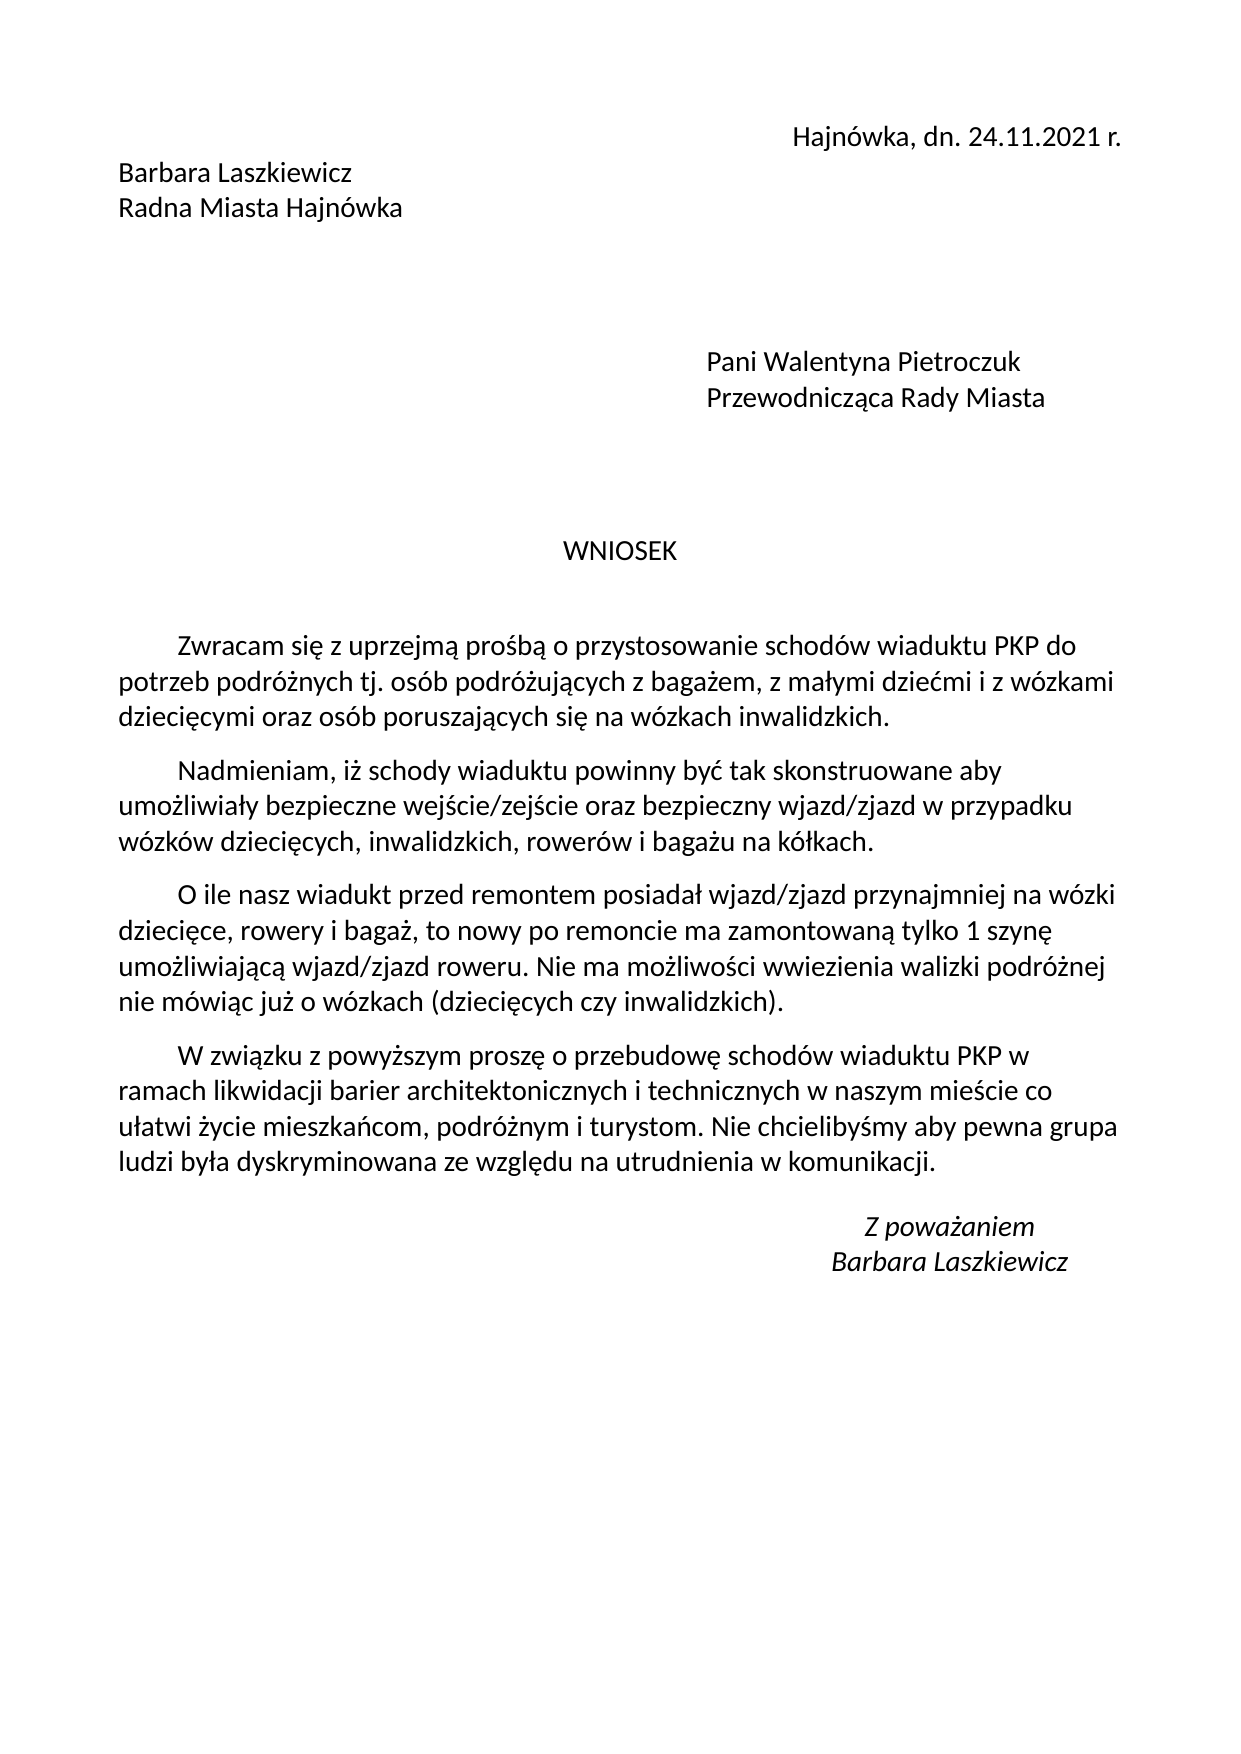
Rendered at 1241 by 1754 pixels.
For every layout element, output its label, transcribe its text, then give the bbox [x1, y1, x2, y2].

text Z poważaniem [780, 1208, 1122, 1243]
text Przewodnicząca Rady Miasta [706, 379, 1122, 414]
text Radna Miasta Hajnówka [118, 189, 1122, 225]
text WNIOSEK [118, 532, 1122, 568]
text Zwracam się z uprzejmą prośbą o przystosowanie schodów wiaduktu PKP do potrzeb podróżnych tj. osób podróżujących z bagażem, z małymi dziećmi i z wózkami dziecięcymi oraz osób poruszających się na wózkach inwalidzkich. [118, 627, 1122, 734]
text Hajnówka, dn. 24.11.2021 r. [118, 118, 1122, 154]
text Barbara Laszkiewicz [118, 154, 1122, 189]
text Barbara Laszkiewicz [780, 1243, 1122, 1279]
text O ile nasz wiadukt przed remontem posiadał wjazd/zjazd przynajmniej na wózki dziecięce, rowery i bagaż, to nowy po remoncie ma zamontowaną tylko 1 szynę umożliwiającą wjazd/zjazd roweru. Nie ma możliwości wwiezienia walizki podróżnej nie mówiąc już o wózkach (dziecięcych czy inwalidzkich). [118, 876, 1122, 1019]
text Nadmieniam, iż schody wiaduktu powinny być tak skonstruowane aby umożliwiały bezpieczne wejście/zejście oraz bezpieczny wjazd/zjazd w przypadku wózków dziecięcych, inwalidzkich, rowerów i bagażu na kółkach. [118, 752, 1122, 859]
text Pani Walentyna Pietroczuk [706, 343, 1122, 379]
text W związku z powyższym proszę o przebudowę schodów wiaduktu PKP w ramach likwidacji barier architektonicznych i technicznych w naszym mieście co ułatwi życie mieszkańcom, podróżnym i turystom. Nie chcielibyśmy aby pewna grupa ludzi była dyskryminowana ze względu na utrudnienia w komunikacji. [118, 1037, 1122, 1179]
